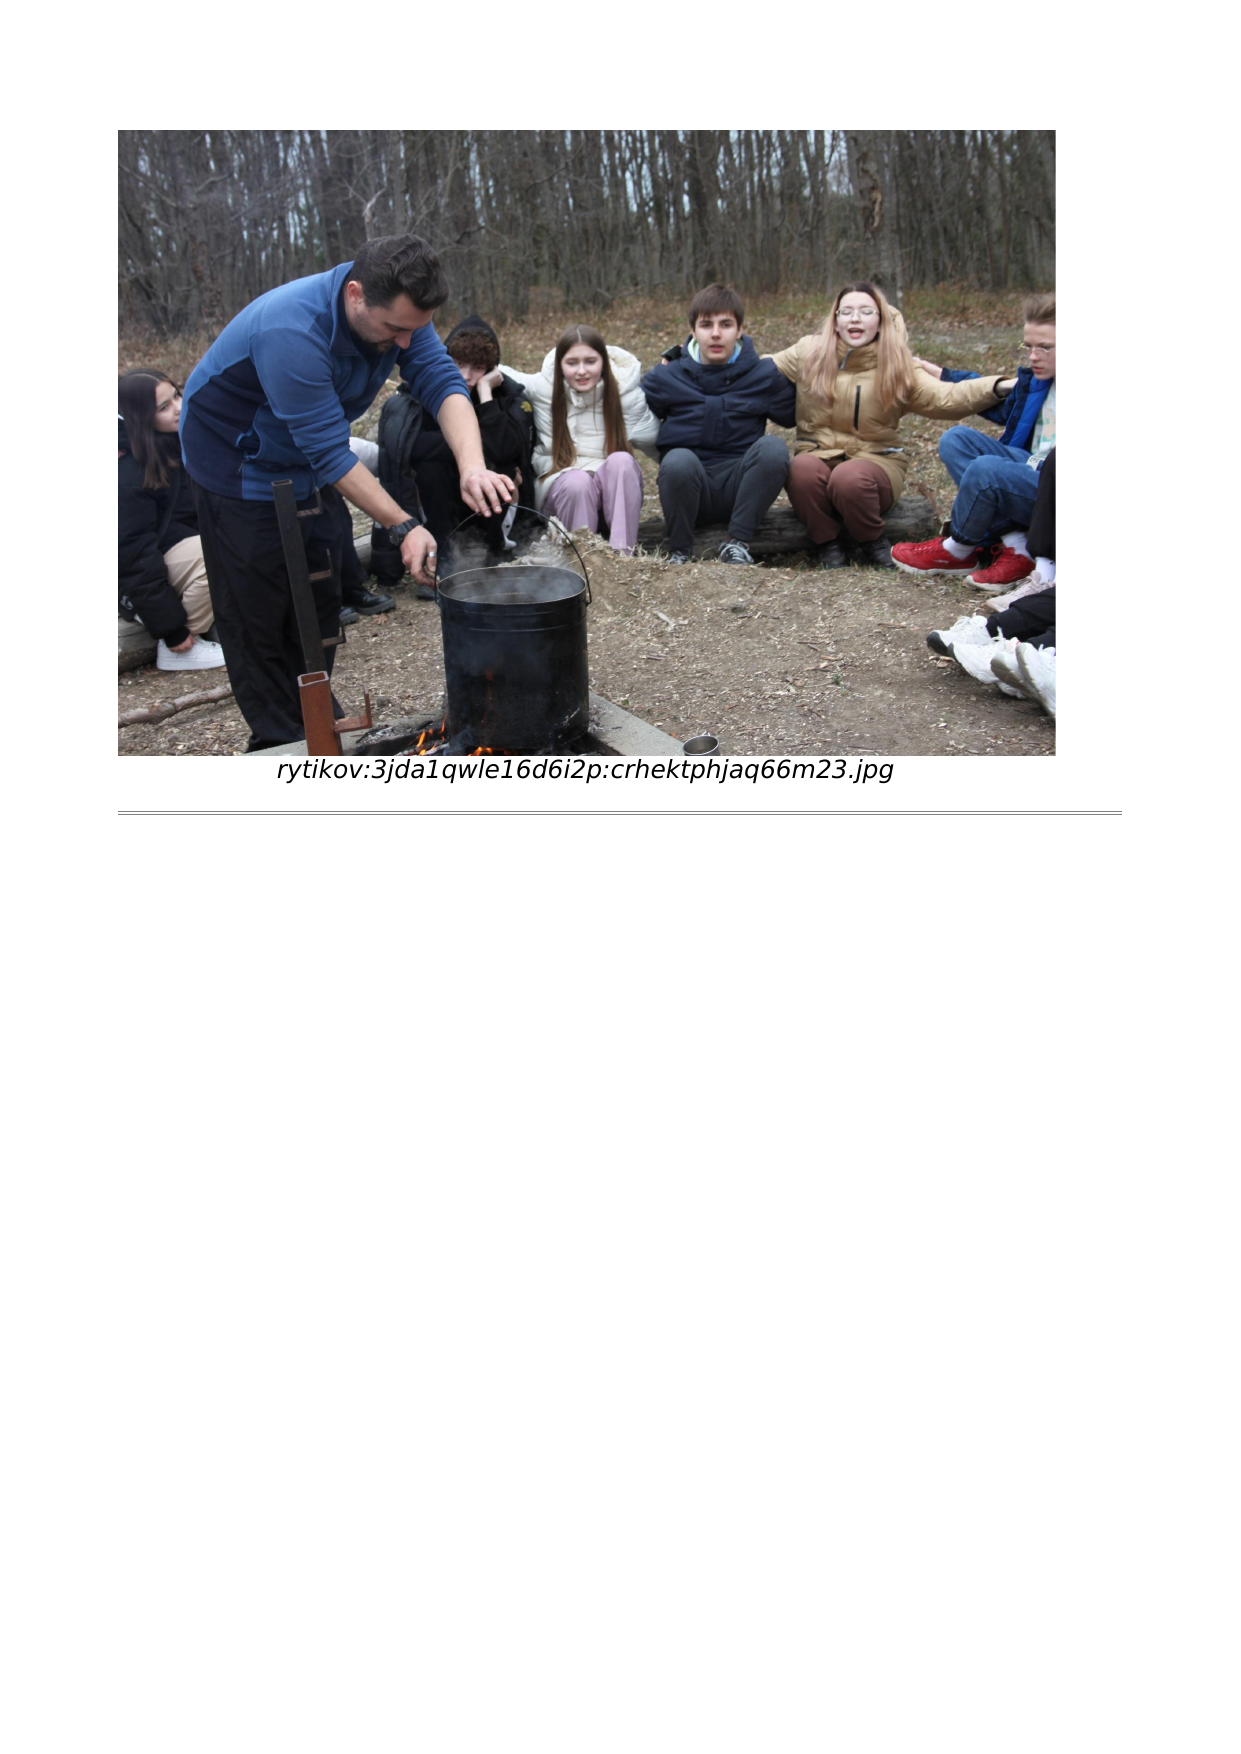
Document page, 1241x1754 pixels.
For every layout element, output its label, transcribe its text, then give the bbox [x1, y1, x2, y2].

text rytikov:3jda1qwle16d6i2p:crhektphjaq66m23.jpg [118, 756, 1056, 784]
picture [118, 130, 1056, 756]
